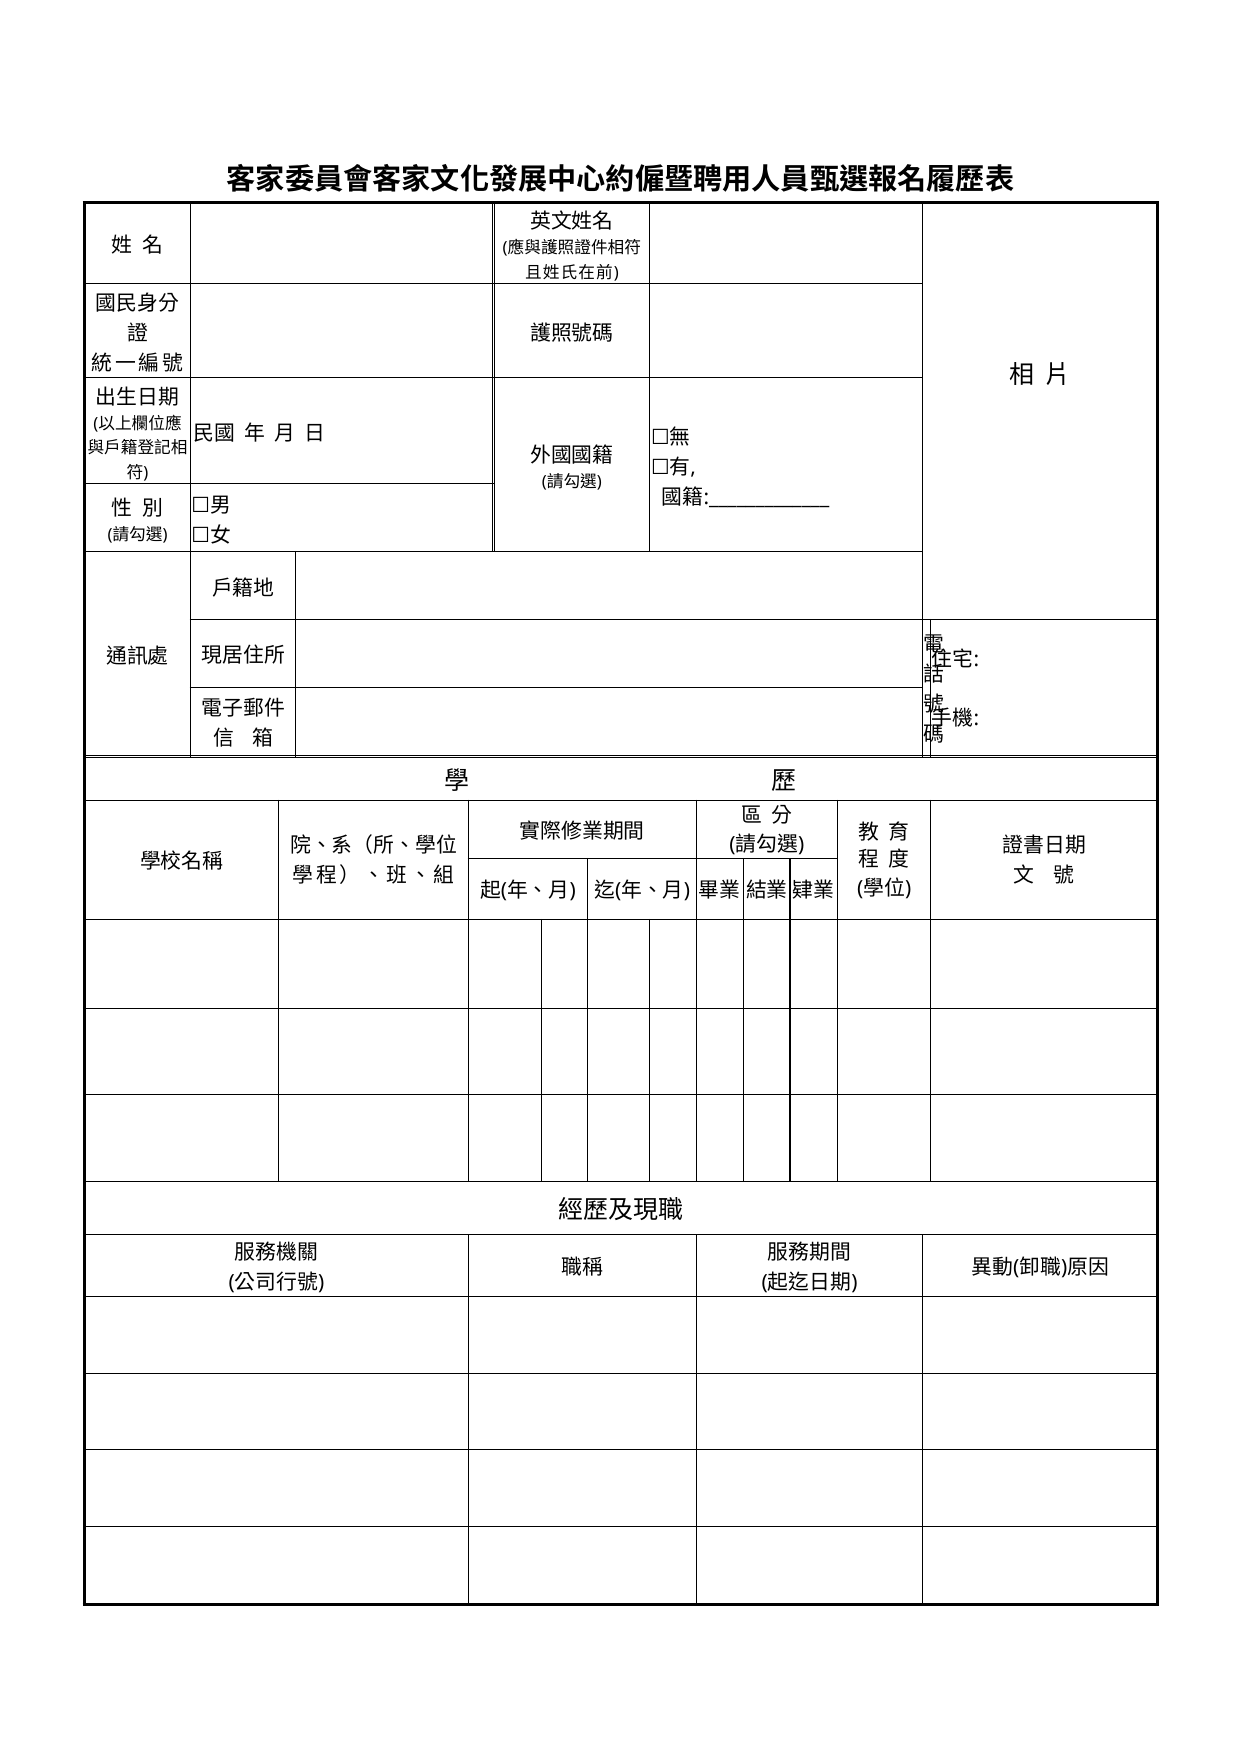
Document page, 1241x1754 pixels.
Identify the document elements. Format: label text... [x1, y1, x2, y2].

table_cell [588, 1095, 649, 1181]
table_cell 肄業 [791, 859, 837, 919]
table_cell 實際修業期間 [469, 801, 696, 858]
table_cell [279, 920, 468, 1007]
table_cell [86, 1095, 278, 1181]
table_cell 服務機關 (公司行號) [86, 1235, 468, 1296]
table_header [650, 204, 922, 283]
table_header 英文姓名 (應與護照證件相符且姓氏在前) [495, 204, 649, 283]
table_cell [650, 1095, 696, 1181]
table_cell [697, 1095, 743, 1181]
table_cell [469, 1297, 696, 1372]
table_header [191, 204, 492, 283]
table_cell 護照號碼 [495, 284, 649, 377]
table_cell [697, 1450, 922, 1526]
table_cell [86, 1527, 468, 1603]
table_cell 通訊處 [86, 552, 190, 754]
table_cell [838, 1095, 930, 1181]
table_cell [86, 1009, 278, 1094]
table_cell 現居住所 [191, 620, 295, 687]
table_cell [469, 1527, 696, 1603]
table_cell [469, 1009, 541, 1094]
table_cell 戶籍地 [191, 552, 295, 619]
table_cell [697, 1527, 922, 1603]
table_cell [279, 1009, 468, 1094]
table_cell [296, 552, 922, 619]
table_cell 迄(年、月) [588, 859, 696, 919]
table_cell ☐男 ☐女 [191, 484, 492, 551]
table_cell 國民身分證 統一編號 [86, 284, 190, 377]
table_cell 經歷及現職 [86, 1182, 1156, 1234]
table_cell [542, 1009, 587, 1094]
table_cell [791, 920, 837, 1007]
table_cell 出生日期 (以上欄位應與戶籍登記相符) [86, 378, 190, 483]
table_cell 性 別 (請勾選) [86, 484, 190, 551]
table_cell 住宅: 手機: [931, 620, 1156, 754]
table_cell [838, 920, 930, 1007]
table_cell [650, 1009, 696, 1094]
table_cell 院、系（所、學位 學程）、班、組 [279, 801, 468, 919]
table_cell 證書日期 文 號 [931, 801, 1156, 919]
table_cell [791, 1009, 837, 1094]
table_cell [744, 1095, 789, 1181]
table_cell [469, 1450, 696, 1526]
table_cell 起(年、月) [469, 859, 587, 919]
table_cell [931, 920, 1156, 1007]
table_cell 教 育 程 度 (學位) [838, 801, 930, 919]
table_cell [923, 1527, 1156, 1603]
table_cell [191, 284, 492, 377]
table_cell [588, 920, 649, 1007]
table_cell [744, 1009, 789, 1094]
table_cell [923, 1450, 1156, 1526]
table_cell [296, 688, 922, 754]
table_cell 結業 [744, 859, 789, 919]
table_cell [86, 1374, 468, 1449]
table_cell [469, 920, 541, 1007]
table_header 姓 名 [86, 204, 190, 283]
table_cell 學 歷 [86, 758, 1156, 799]
table_cell [296, 620, 922, 687]
table_cell [931, 1095, 1156, 1181]
table_cell [86, 1450, 468, 1526]
text 客家委員會客家文化發展中心約僱暨聘用人員甄選報名履歷表 [89, 148, 1152, 200]
table_cell [931, 1009, 1156, 1094]
table_cell [588, 1009, 649, 1094]
table_cell [923, 1297, 1156, 1372]
table_cell 職稱 [469, 1235, 696, 1296]
table_cell 服務期間 (起迄日期) [697, 1235, 922, 1296]
table_cell [542, 920, 587, 1007]
table_cell [697, 920, 743, 1007]
table_cell [791, 1095, 837, 1181]
table_cell [279, 1095, 468, 1181]
table_cell 民國 年 月 日 [191, 378, 492, 483]
table_cell 學校名稱 [86, 801, 278, 919]
table_cell 電話號碼 [923, 620, 930, 754]
table_cell [650, 284, 922, 377]
table_cell ☐無 ☐有, 國籍:_____________ [650, 378, 922, 551]
table_cell [469, 1095, 541, 1181]
table_cell [650, 920, 696, 1007]
table_cell [697, 1297, 922, 1372]
table_cell 區 分 (請勾選) [697, 801, 837, 858]
table_cell [697, 1009, 743, 1094]
table_cell [542, 1095, 587, 1181]
table_cell 畢業 [697, 859, 743, 919]
table_cell [923, 1374, 1156, 1449]
table_cell 異動(卸職)原因 [923, 1235, 1156, 1296]
table_cell [697, 1374, 922, 1449]
table_cell [86, 1297, 468, 1372]
table_cell [744, 920, 789, 1007]
table_cell 電子郵件 信 箱 [191, 688, 295, 754]
table_cell [838, 1009, 930, 1094]
table_header 相 片 [923, 204, 1156, 619]
table_cell [469, 1374, 696, 1449]
table_cell 外國國籍 (請勾選) [495, 378, 649, 551]
table_cell [86, 920, 278, 1007]
